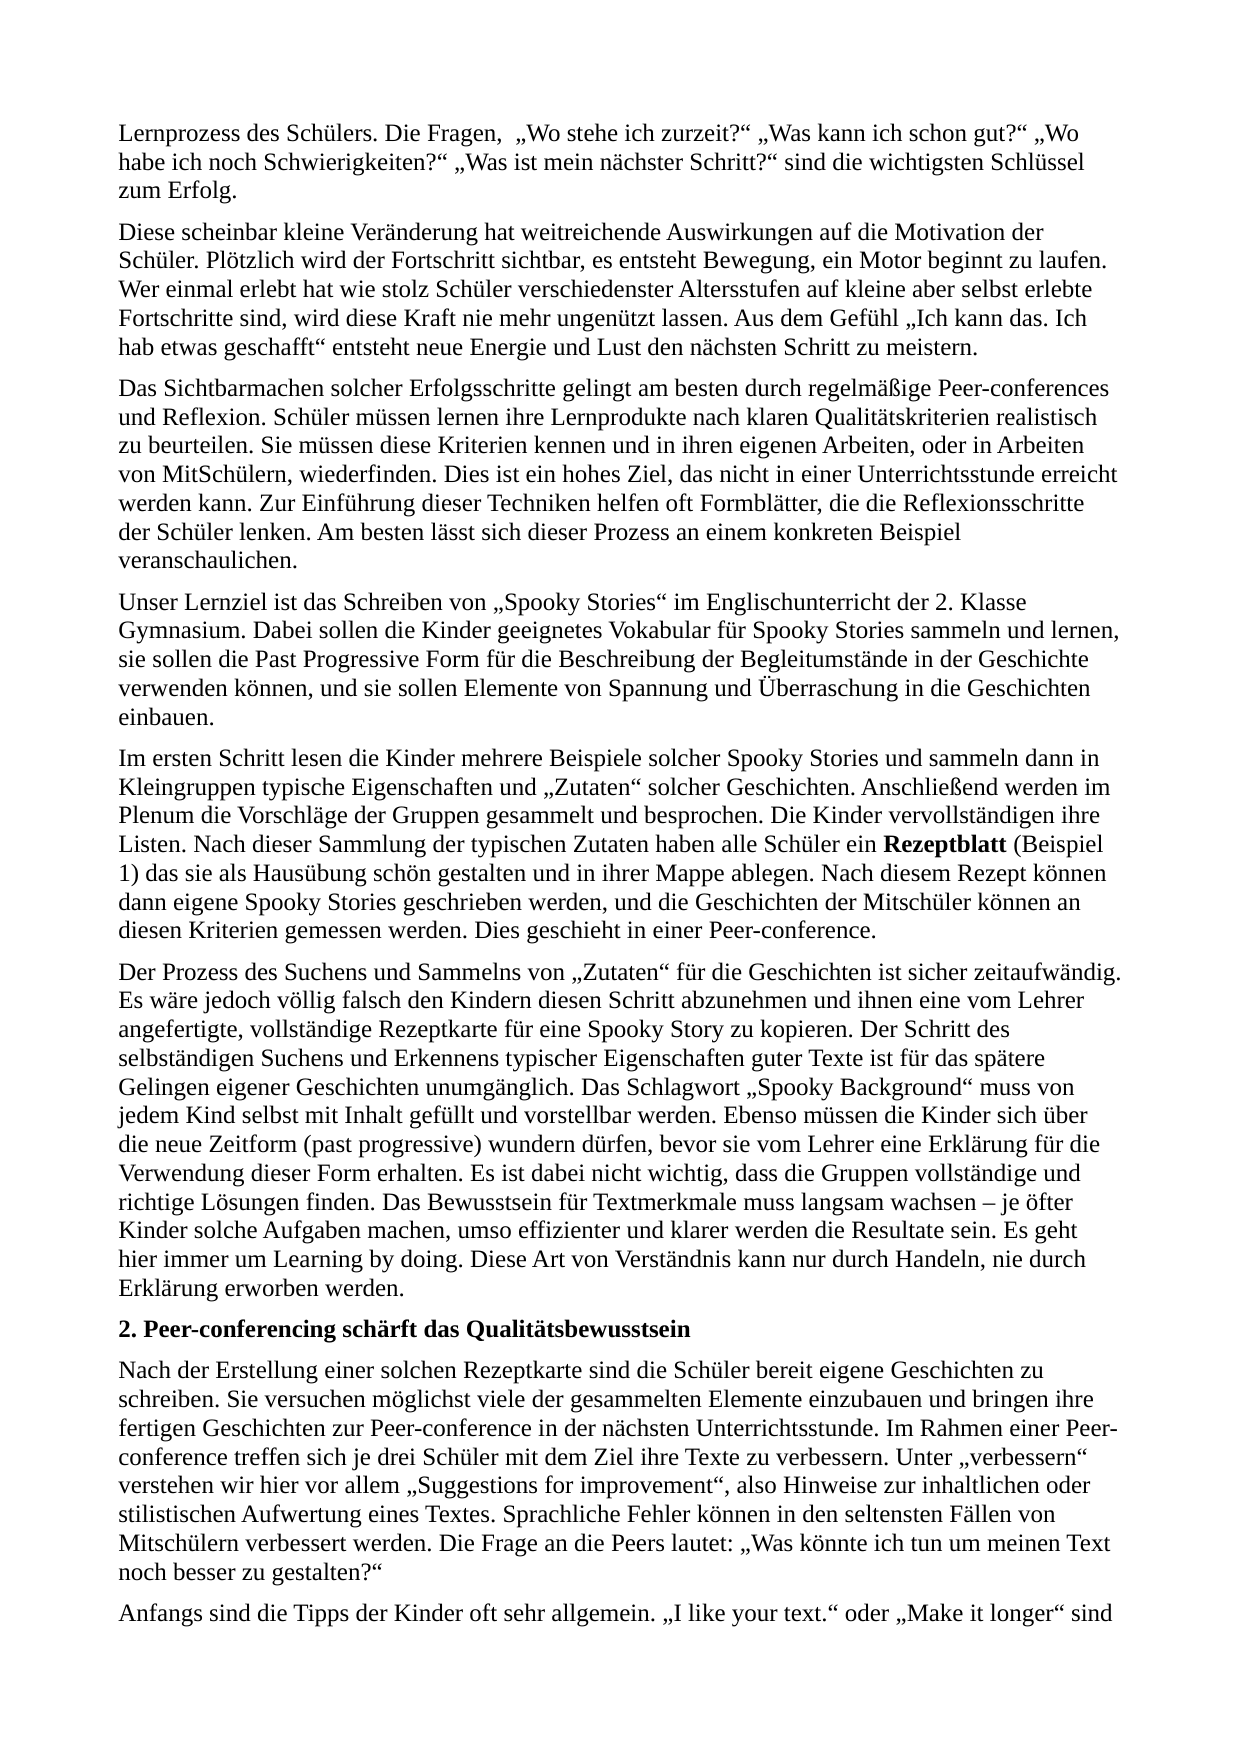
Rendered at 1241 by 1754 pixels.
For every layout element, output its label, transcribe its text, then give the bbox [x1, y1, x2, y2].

text Unser Lernziel ist das Schreiben von „Spooky Stories“ im Englischunterricht der 2. Klasse Gymnasium. Dabei sollen die Kinder geeignetes Vokabular für Spooky Stories sammeln und lernen, sie sollen die Past Progressive Form für die Beschreibung der Begleitumstände in der Geschichte verwenden können, und sie sollen Elemente von Spannung und Überraschung in die Geschichten einbauen. [118, 587, 1122, 731]
text Lernprozess des Schülers. Die Fragen, „Wo stehe ich zurzeit?“ „Was kann ich schon gut?“ „Wo habe ich noch Schwierigkeiten?“ „Was ist mein nächster Schritt?“ sind die wichtigsten Schlüssel zum Erfolg. [118, 118, 1122, 204]
text Der Prozess des Suchens und Sammelns von „Zutaten“ für die Geschichten ist sicher zeitaufwändig. Es wäre jedoch völlig falsch den Kindern diesen Schritt abzunehmen und ihnen eine vom Lehrer angefertigte, vollständige Rezeptkarte für eine Spooky Story zu kopieren. Der Schritt des selbständigen Suchens und Erkennens typischer Eigenschaften guter Texte ist für das spätere Gelingen eigener Geschichten unumgänglich. Das Schlagwort „Spooky Background“ muss von jedem Kind selbst mit Inhalt gefüllt und vorstellbar werden. Ebenso müssen die Kinder sich über die neue Zeitform (past progressive) wundern dürfen, bevor sie vom Lehrer eine Erklärung für die Verwendung dieser Form erhalten. Es ist dabei nicht wichtig, dass die Gruppen vollständige und richtige Lösungen finden. Das Bewusstsein für Textmerkmale muss langsam wachsen – je öfter Kinder solche Aufgaben machen, umso effizienter und klarer werden die Resultate sein. Es geht hier immer um Learning by doing. Diese Art von Verständnis kann nur durch Handeln, nie durch Erklärung erworben werden. [118, 957, 1122, 1302]
text Anfangs sind die Tipps der Kinder oft sehr allgemein. „I like your text.“ oder „Make it longer“ sind [118, 1598, 1122, 1627]
text Im ersten Schritt lesen die Kinder mehrere Beispiele solcher Spooky Stories und sammeln dann in Kleingruppen typische Eigenschaften und „Zutaten“ solcher Geschichten. Anschließend werden im Plenum die Vorschläge der Gruppen gesammelt und besprochen. Die Kinder vervollständigen ihre Listen. Nach dieser Sammlung der typischen Zutaten haben alle Schüler ein Rezeptblatt (Beispiel 1) das sie als Hausübung schön gestalten und in ihrer Mappe ablegen. Nach diesem Rezept können dann eigene Spooky Stories geschrieben werden, und die Geschichten der Mitschüler können an diesen Kriterien gemessen werden. Dies geschieht in einer Peer-conference. [118, 743, 1122, 944]
text Diese scheinbar kleine Veränderung hat weitreichende Auswirkungen auf die Motivation der Schüler. Plötzlich wird der Fortschritt sichtbar, es entsteht Bewegung, ein Motor beginnt zu laufen. Wer einmal erlebt hat wie stolz Schüler verschiedenster Altersstufen auf kleine aber selbst erlebte Fortschritte sind, wird diese Kraft nie mehr ungenützt lassen. Aus dem Gefühl „Ich kann das. Ich hab etwas geschafft“ entsteht neue Energie und Lust den nächsten Schritt zu meistern. [118, 217, 1122, 361]
text Das Sichtbarmachen solcher Erfolgsschritte gelingt am besten durch regelmäßige Peer-conferences und Reflexion. Schüler müssen lernen ihre Lernprodukte nach klaren Qualitätskriterien realistisch zu beurteilen. Sie müssen diese Kriterien kennen und in ihren eigenen Arbeiten, oder in Arbeiten von MitSchülern, wiederfinden. Dies ist ein hohes Ziel, das nicht in einer Unterrichtsstunde erreicht werden kann. Zur Einführung dieser Techniken helfen oft Formblätter, die die Reflexionsschritte der Schüler lenken. Am besten lässt sich dieser Prozess an einem konkreten Beispiel veranschaulichen. [118, 373, 1122, 574]
text 2. Peer-conferencing schärft das Qualitätsbewusstsein [118, 1314, 1122, 1343]
text Nach der Erstellung einer solchen Rezeptkarte sind die Schüler bereit eigene Geschichten zu schreiben. Sie versuchen möglichst viele der gesammelten Elemente einzubauen und bringen ihre fertigen Geschichten zur Peer-conference in der nächsten Unterrichtsstunde. Im Rahmen einer Peer-conference treffen sich je drei Schüler mit dem Ziel ihre Texte zu verbessern. Unter „verbessern“ verstehen wir hier vor allem „Suggestions for improvement“, also Hinweise zur inhaltlichen oder stilistischen Aufwertung eines Textes. Sprachliche Fehler können in den seltensten Fällen von Mitschülern verbessert werden. Die Frage an die Peers lautet: „Was könnte ich tun um meinen Text noch besser zu gestalten?“ [118, 1356, 1122, 1586]
